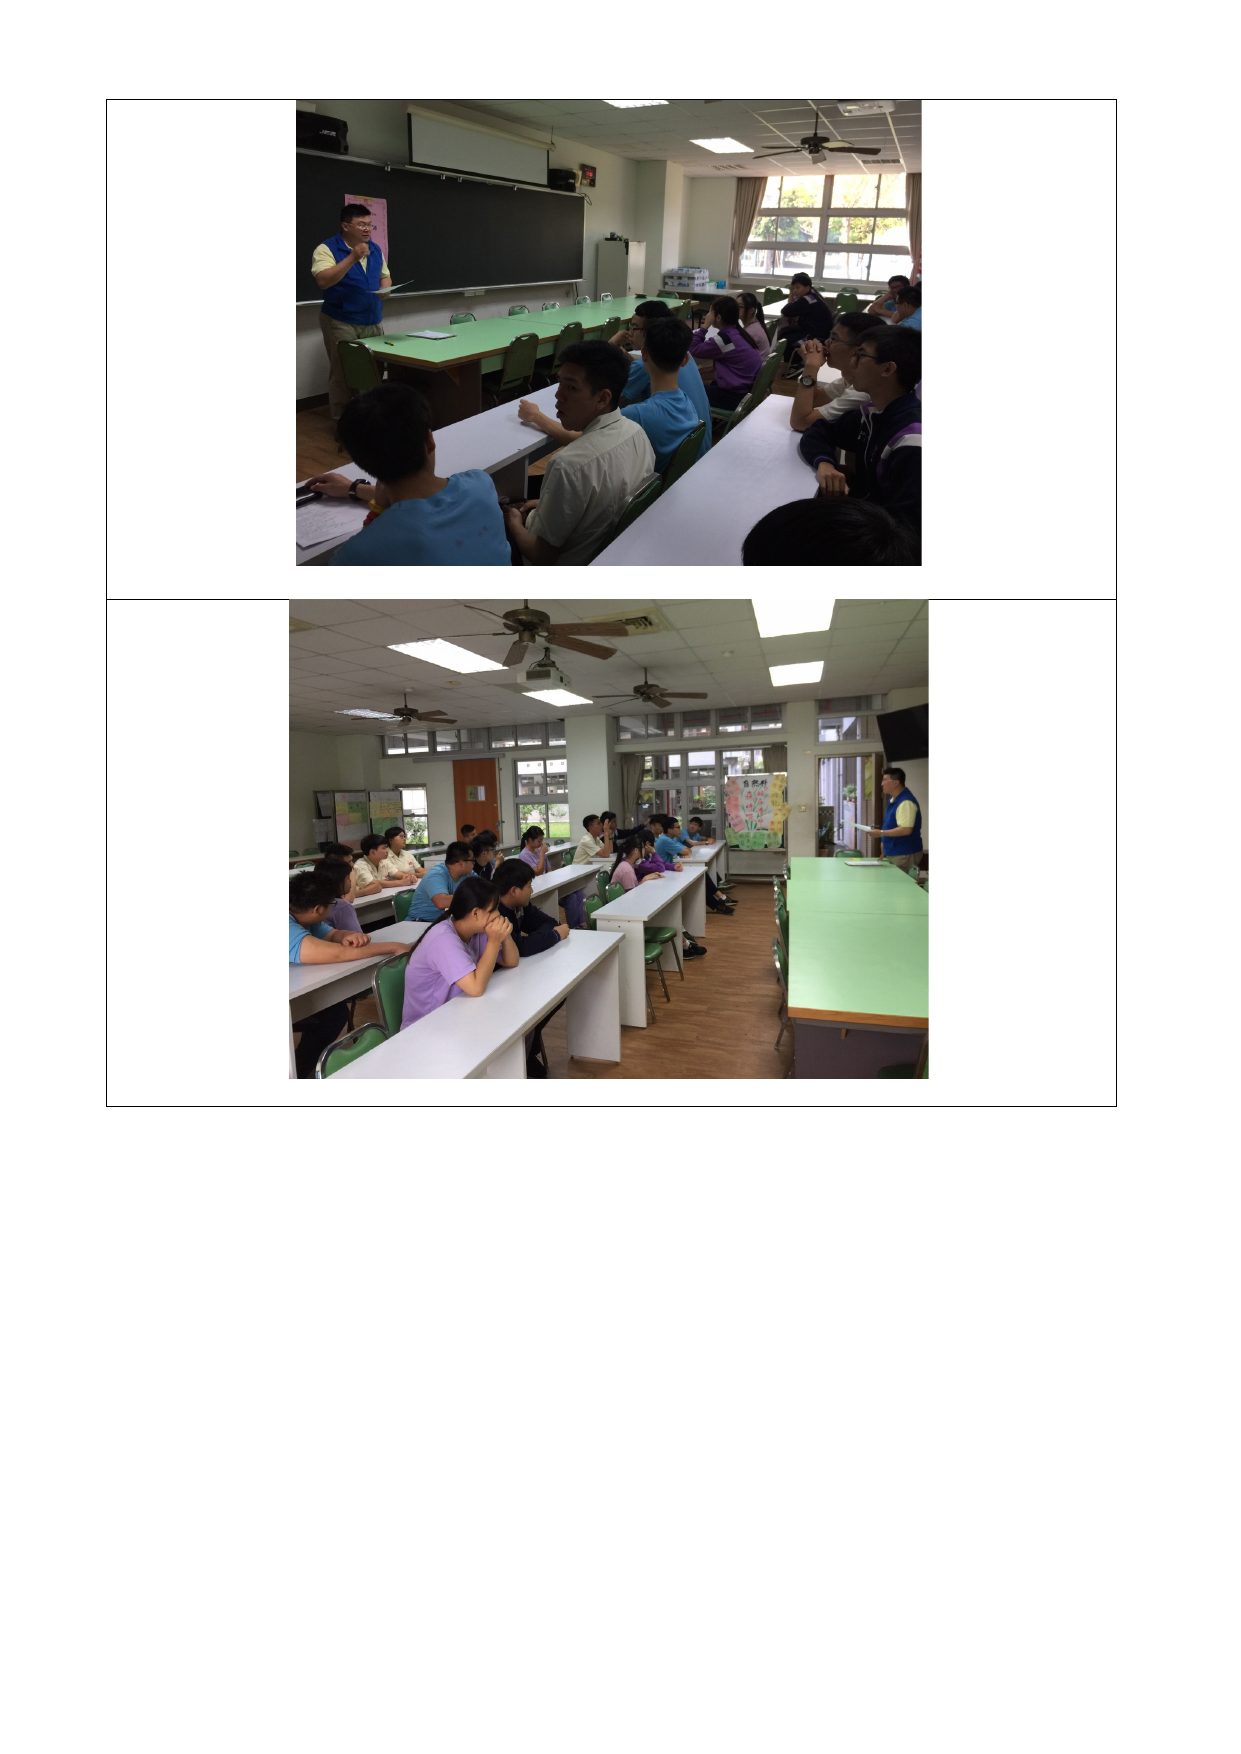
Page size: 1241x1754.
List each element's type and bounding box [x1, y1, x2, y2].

table_cell [107, 100, 1116, 599]
picture [289, 599, 929, 1079]
picture [296, 100, 922, 566]
table_cell [107, 600, 1116, 1106]
